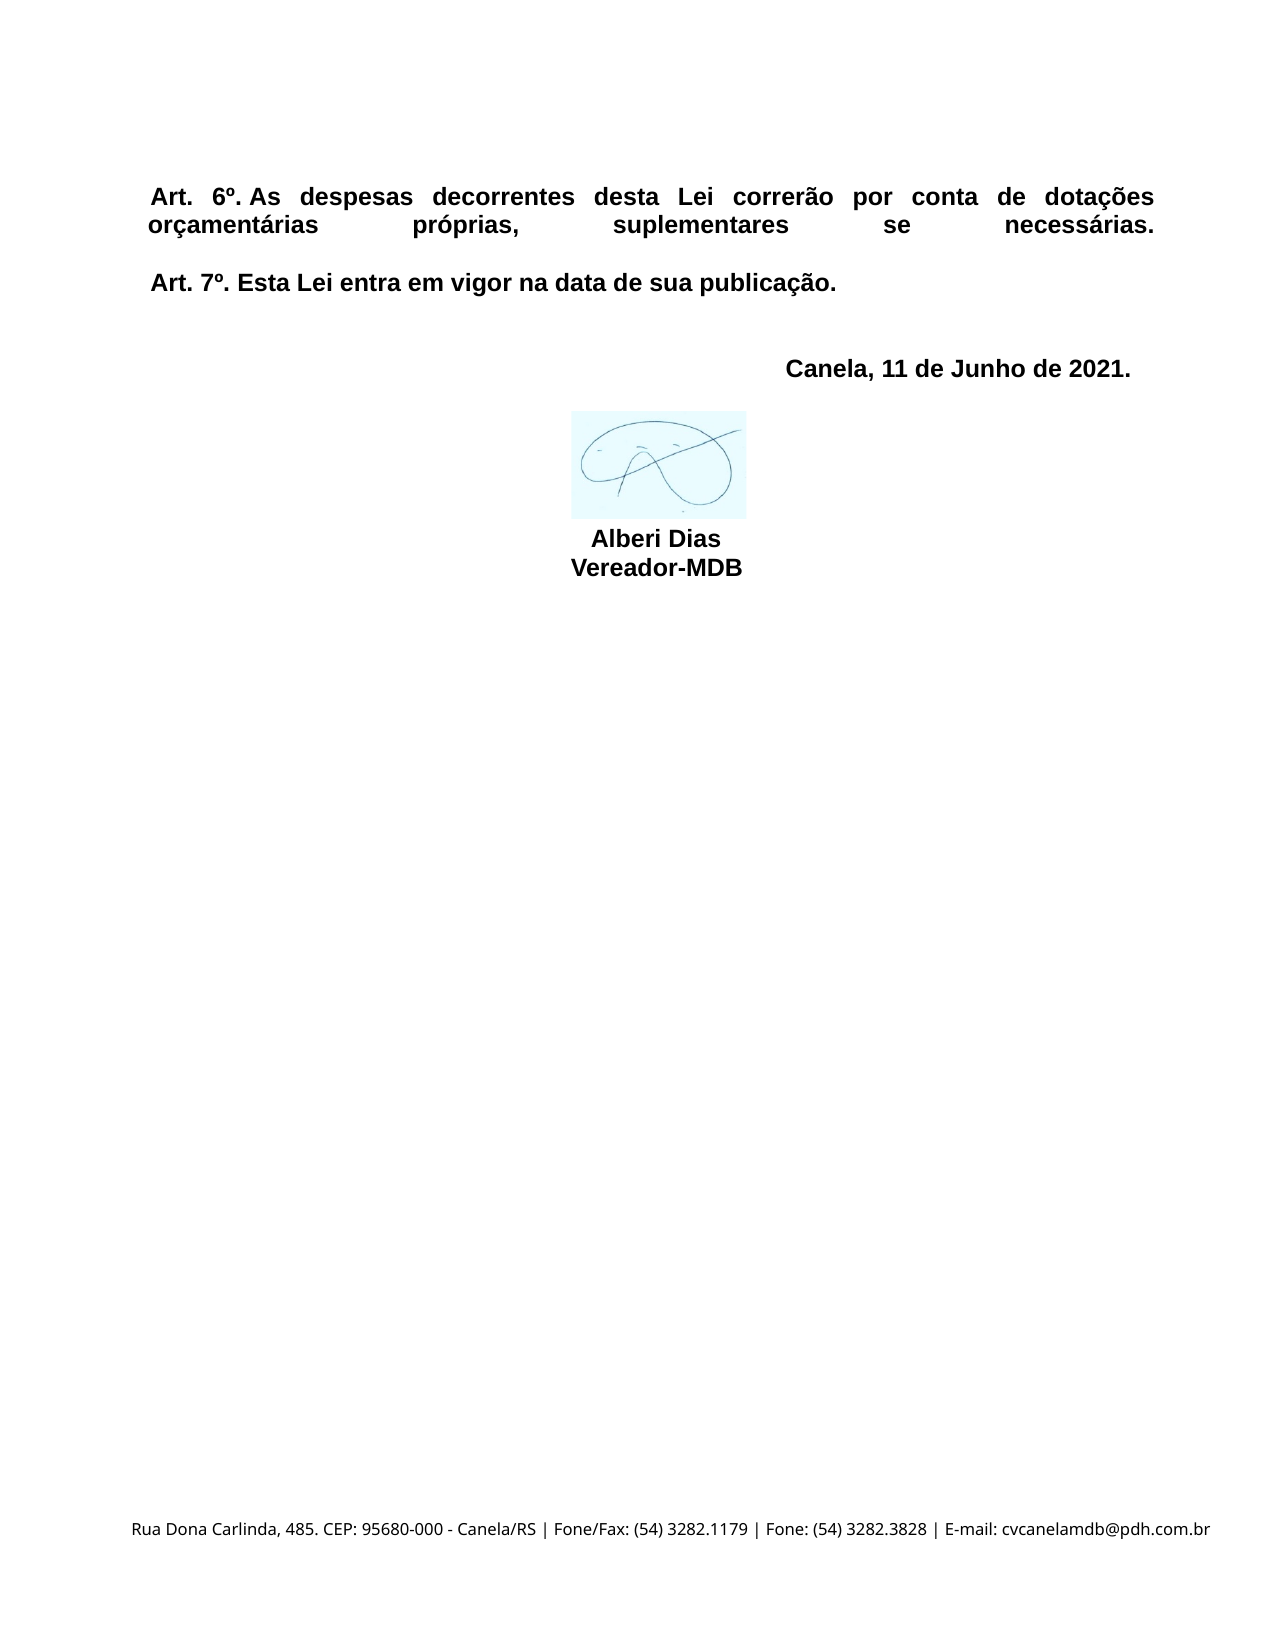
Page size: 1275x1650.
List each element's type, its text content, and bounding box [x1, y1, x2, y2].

text Vereador-MDB [148, 552, 1156, 581]
text Canela, 11 de Junho de 2021. [148, 354, 1156, 383]
picture [571, 411, 747, 519]
text Art. 6º. As despesas decorrentes desta Lei correrão por conta de dotações orçamentárias próprias, suplementares se necessárias. Art. 7º. Esta Lei entra em vigor na data de sua publicação. [148, 182, 1156, 297]
text Alberi Dias [148, 524, 1156, 552]
